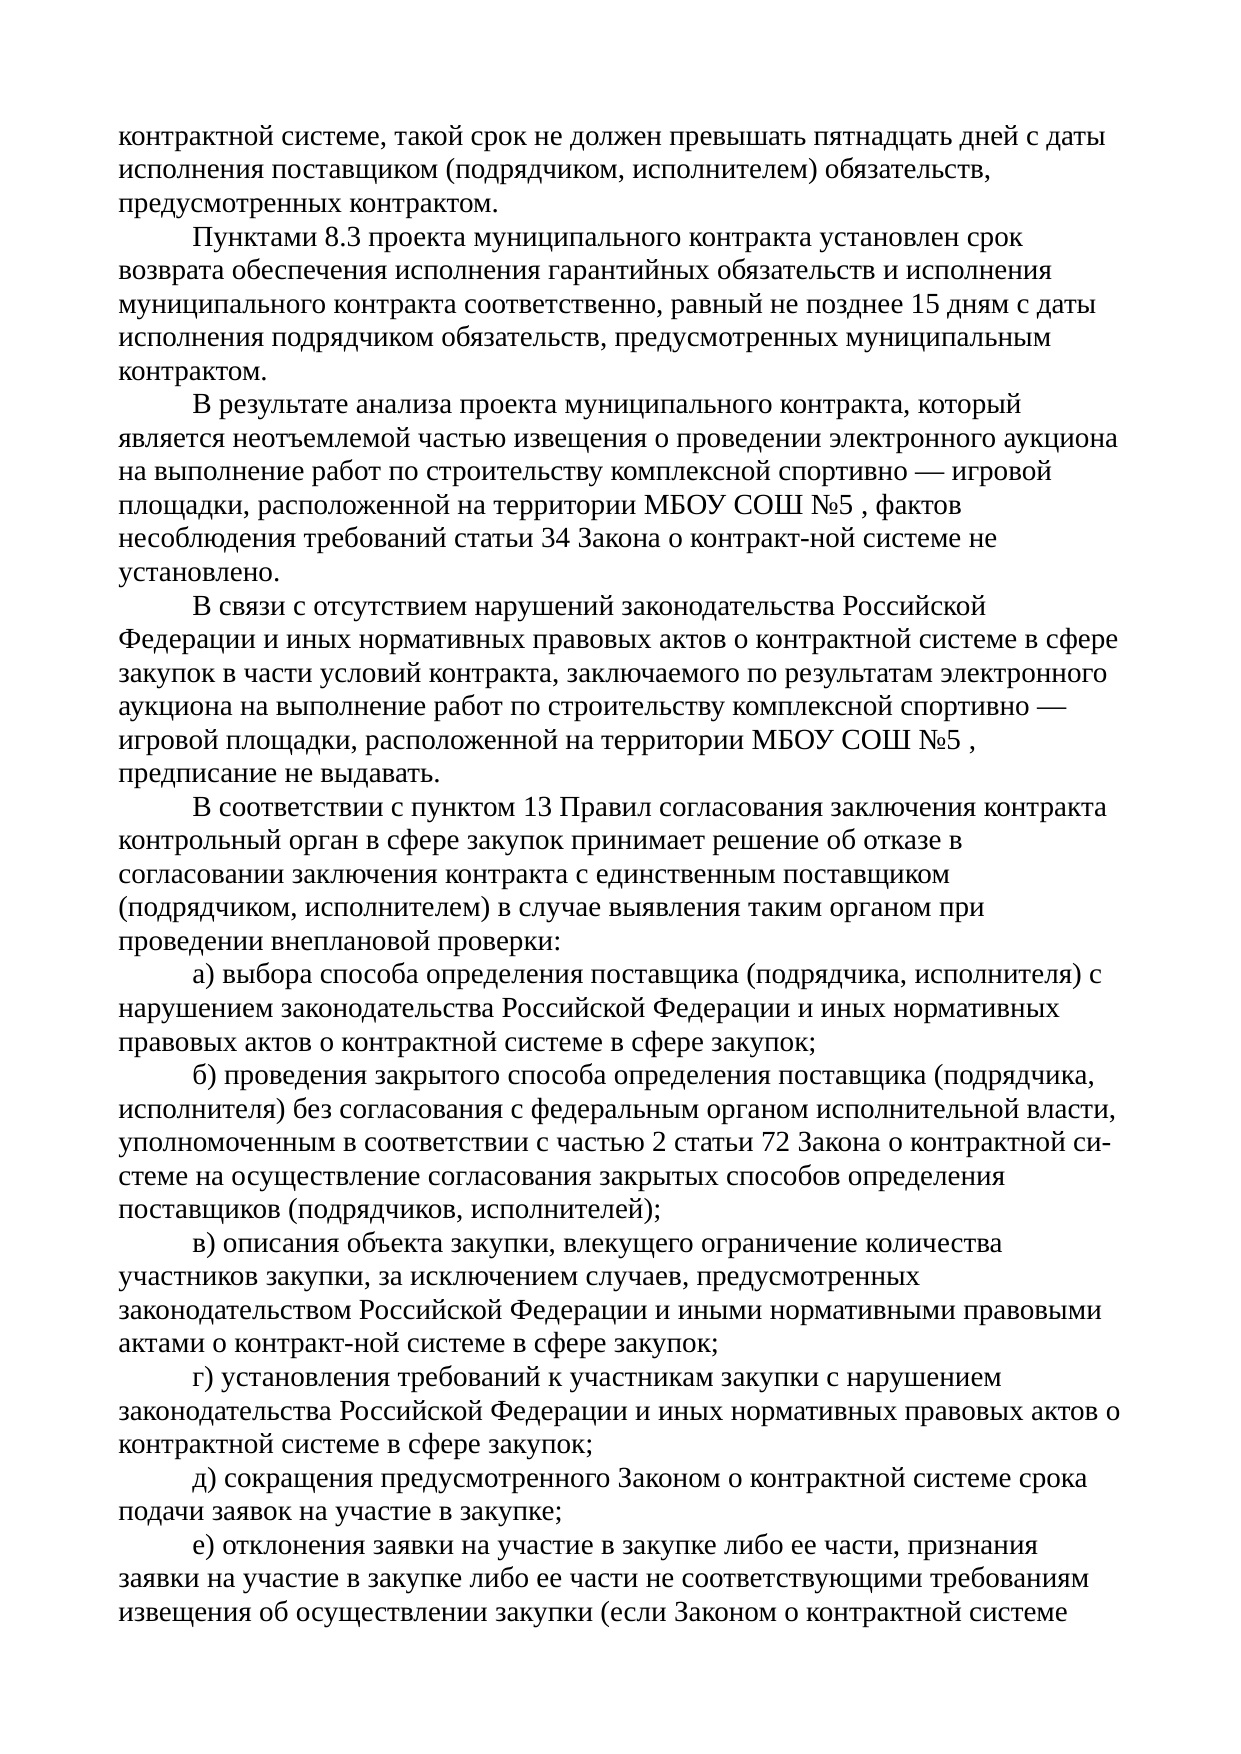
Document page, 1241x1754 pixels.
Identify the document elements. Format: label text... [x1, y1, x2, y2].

text Пунктами 8.3 проекта муниципального контракта установлен срок возврата обеспечения исполнения гарантийных обязательств и исполнения муниципального контракта соответственно, равный не позднее 15 дням с даты исполнения подрядчиком обязательств, предусмотренных муниципальным контрактом. [118, 219, 1122, 386]
text контрактной системе, такой срок не должен превышать пятнадцать дней с даты исполнения поставщиком (подрядчиком, исполнителем) обязательств, предусмотренных контрактом. [118, 118, 1122, 219]
text В результате анализа проекта муниципального контракта, который является неотъемлемой частью извещения о проведении электронного аукциона на выполнение работ по строительству комплексной спортивно — игровой площадки, расположенной на территории МБОУ СОШ №5 , фактов несоблюдения требований статьи 34 Закона о контракт-ной системе не установлено. [118, 386, 1122, 588]
text В связи с отсутствием нарушений законодательства Российской Федерации и иных нормативных правовых актов о контрактной системе в сфере закупок в части условий контракта, заключаемого по результатам электронного аукциона на выполнение работ по строительству комплексной спортивно — игровой площадки, расположенной на территории МБОУ СОШ №5 , предписание не выдавать. [118, 588, 1122, 789]
text г) установления требований к участникам закупки с нарушением законодательства Российской Федерации и иных нормативных правовых актов о контрактной системе в сфере закупок; [118, 1359, 1122, 1460]
text в) описания объекта закупки, влекущего ограничение количества участников закупки, за исключением случаев, предусмотренных законодательством Российской Федерации и иными нормативными правовыми актами о контракт-ной системе в сфере закупок; [118, 1225, 1122, 1359]
text д) сокращения предусмотренного Законом о контрактной системе срока подачи заявок на участие в закупке; [118, 1460, 1122, 1527]
text а) выбора способа определения поставщика (подрядчика, исполнителя) с нарушением законодательства Российской Федерации и иных нормативных правовых актов о контрактной системе в сфере закупок; [118, 957, 1122, 1057]
text е) отклонения заявки на участие в закупке либо ее части, признания заявки на участие в закупке либо ее части не соответствующими требованиям извещения об осуществлении закупки (если Законом о контрактной системе [118, 1527, 1122, 1627]
text уполномоченным в соответствии с частью 2 статьи 72 Закона о контрактной си-стеме на осуществление согласования закрытых способов определения поставщиков (подрядчиков, исполнителей); [118, 1124, 1122, 1225]
text б) проведения закрытого способа определения поставщика (подрядчика, исполнителя) без согласования с федеральным органом исполнительной власти, [118, 1057, 1122, 1124]
text В соответствии с пунктом 13 Правил согласования заключения контракта контрольный орган в сфере закупок принимает решение об отказе в согласовании заключения контракта с единственным поставщиком (подрядчиком, исполнителем) в случае выявления таким органом при проведении внеплановой проверки: [118, 789, 1122, 957]
